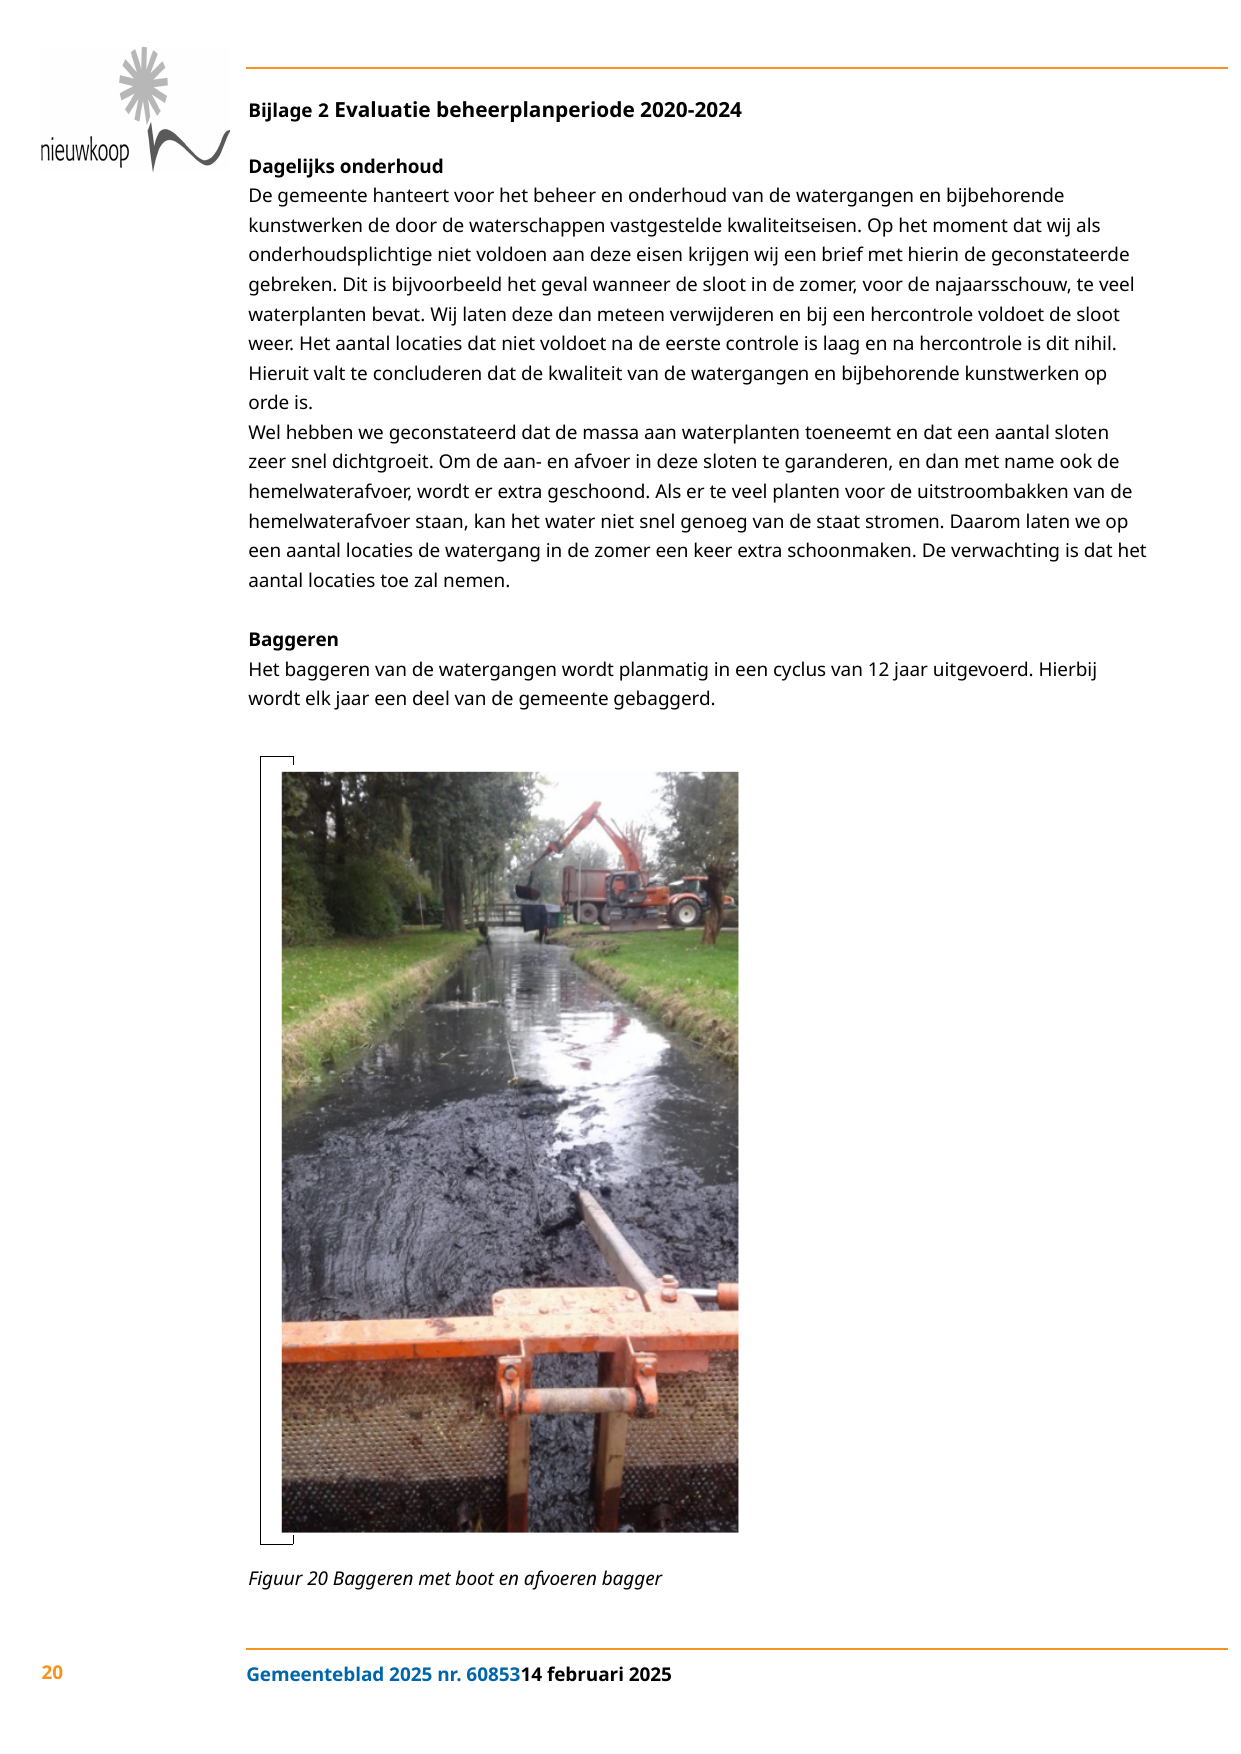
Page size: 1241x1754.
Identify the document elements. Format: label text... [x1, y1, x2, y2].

text Baggeren [248, 626, 1152, 652]
text Het baggeren van de watergangen wordt planmatig in een cyclus van 12 jaar uitgevoerd. Hierbij wordt elk jaar een deel van de gemeente gebaggerd. [248, 656, 1152, 711]
picture [41, 47, 231, 172]
text Figuur 20 Baggeren met boot en afvoeren bagger [248, 1565, 1152, 1591]
text Wel hebben we geconstateerd dat de massa aan waterplanten toeneemt en dat een aantal sloten zeer snel dichtgroeit. Om de aan- en afvoer in deze sloten te garanderen, en dan met name ook de hemelwaterafvoer, wordt er extra geschoond. Als er te veel planten voor de uitstroombakken van de hemelwaterafvoer staan, kan het water niet snel genoeg van de staat stromen. Daarom laten we op een aantal locaties de watergang in de zomer een keer extra schoonmaken. De verwachting is dat het aantal locaties toe zal nemen. [248, 419, 1152, 593]
text Bijlage 2 Evaluatie beheerplanperiode 2020-2024 [248, 95, 1152, 123]
text Dagelijks onderhoud [248, 153, 1152, 179]
picture [268, 765, 742, 1535]
text De gemeente hanteert voor het beheer en onderhoud van de watergangen en bijbehorende kunstwerken de door de waterschappen vastgestelde kwaliteitseisen. Op het moment dat wij als onderhoudsplichtige niet voldoen aan deze eisen krijgen wij een brief met hierin de geconstateerde gebreken. Dit is bijvoorbeeld het geval wanneer de sloot in de zomer, voor de najaarsschouw, te veel waterplanten bevat. Wij laten deze dan meteen verwijderen en bij een hercontrole voldoet de sloot weer. Het aantal locaties dat niet voldoet na de eerste controle is laag en na hercontrole is dit nihil. Hieruit valt te concluderen dat de kwaliteit van de watergangen en bijbehorende kunstwerken op orde is. [248, 182, 1152, 415]
